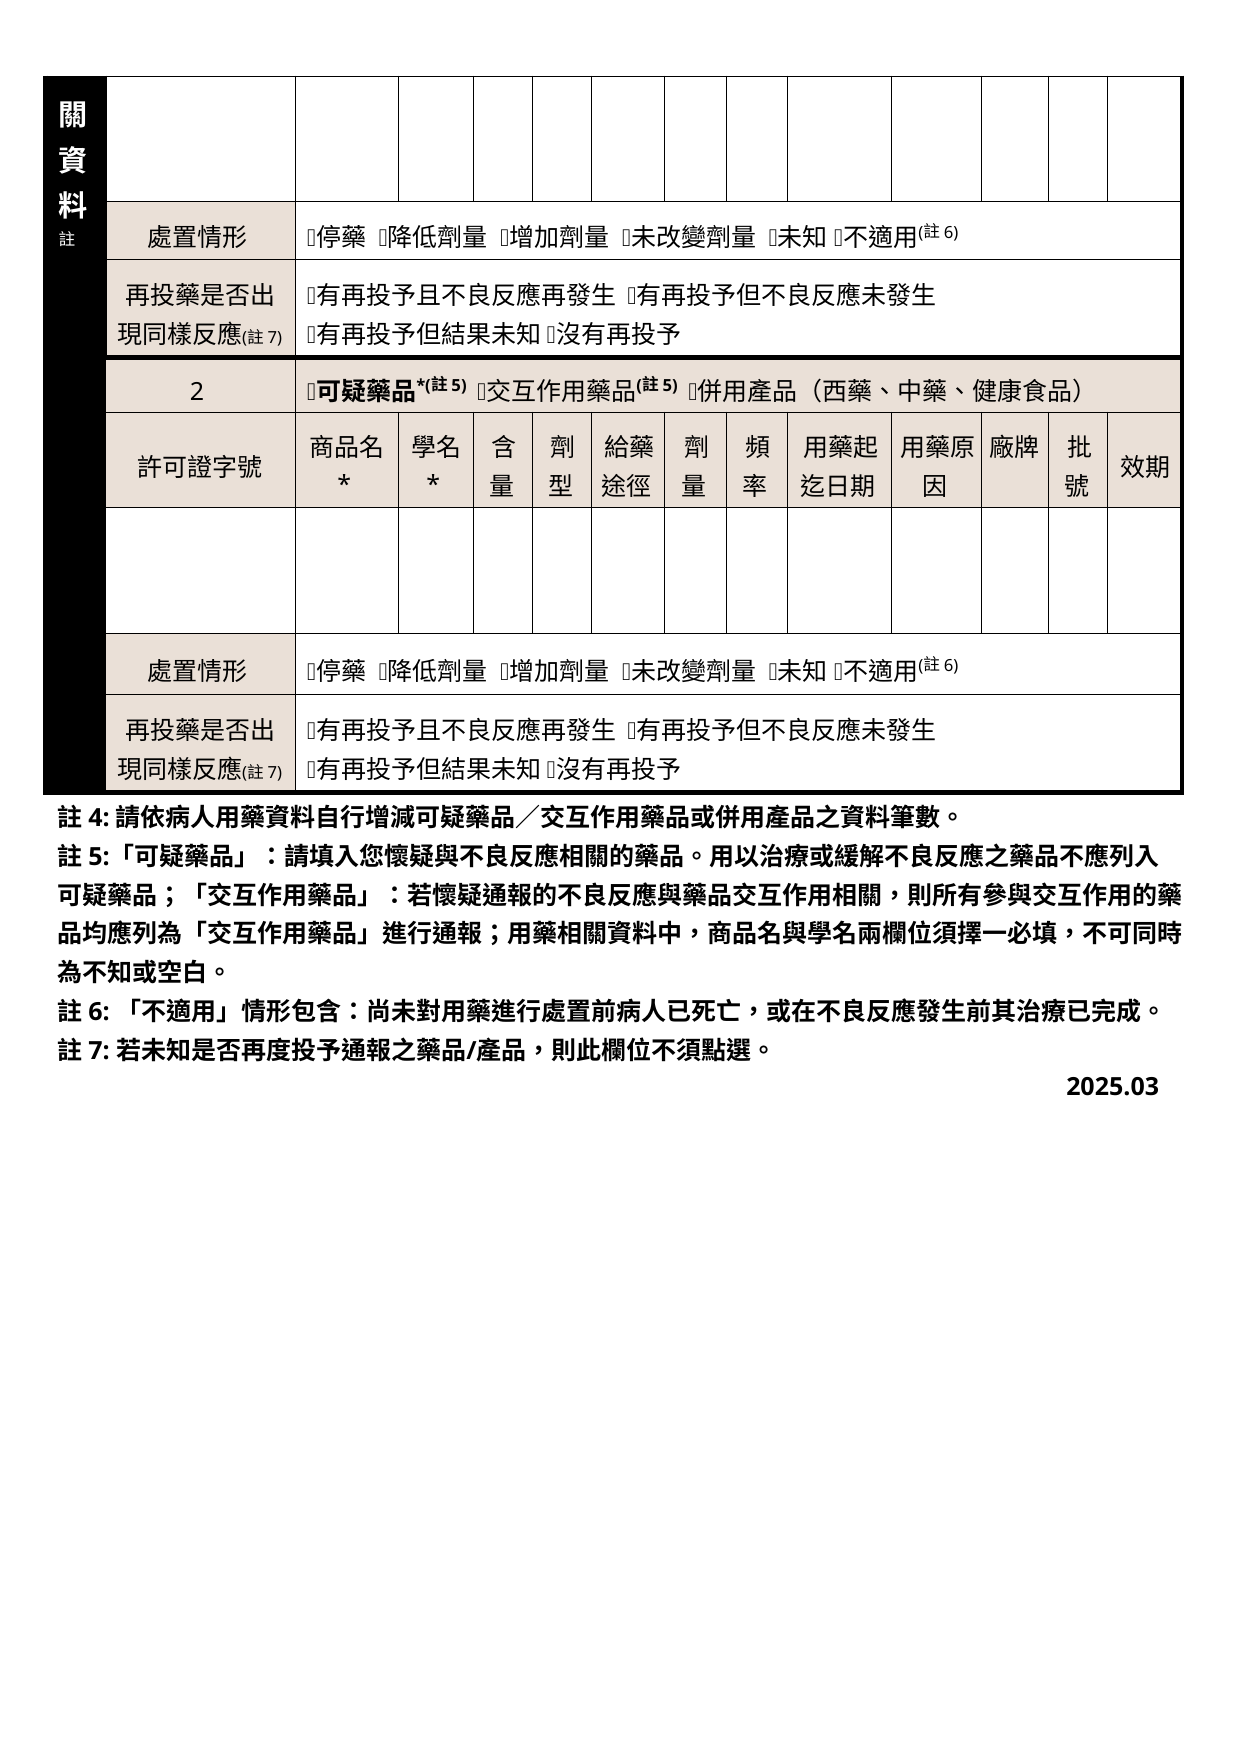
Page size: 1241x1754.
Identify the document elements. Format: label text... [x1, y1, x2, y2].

table_cell 2 [106, 360, 295, 412]
table_cell [1108, 508, 1180, 633]
text 註 6: 「不適用」情形包含：尚未對用藥進行處置前病人已死亡，或在不良反應發生前其治療已完成。註 7: 若未知是否再度投予通報之藥品/產品，則此欄位不須點選。 [57, 991, 1184, 1066]
table_cell 許可證字號 [106, 413, 295, 507]
table_header 關資料註 [48, 80, 103, 790]
table_cell [1049, 77, 1107, 201]
table_cell 頻率 [727, 413, 787, 507]
table_cell 可疑藥品*(註 5) 交互作用藥品(註 5) 併用產品（西藥、中藥、健康食品） [296, 360, 1180, 412]
table_cell 處置情形 [107, 202, 295, 259]
table_cell 有再投予且不良反應再發生 有再投予但不良反應未發生 有再投予但結果未知 沒有再投予 [296, 695, 1180, 790]
table_cell 效期 [1108, 413, 1180, 507]
table_cell [727, 77, 787, 201]
table_cell 廠牌 [982, 413, 1048, 507]
table_cell [296, 508, 398, 633]
table_cell 停藥 降低劑量 增加劑量 未改變劑量 未知 不適用(註 6) [296, 634, 1180, 694]
table_cell [892, 508, 981, 633]
table_cell [788, 508, 891, 633]
table_cell [982, 508, 1048, 633]
table_cell [592, 77, 664, 201]
table_cell [1049, 508, 1107, 633]
table_cell [788, 77, 891, 201]
table_cell [474, 508, 532, 633]
table_cell 學名 * [399, 413, 473, 507]
table_cell [592, 508, 664, 633]
table_cell 用藥起迄日期 [788, 413, 891, 507]
table_cell [533, 77, 591, 201]
text 註 4: 請依病人用藥資料自行增減可疑藥品／交互作用藥品或併用產品之資料筆數。 [57, 798, 1184, 834]
table_cell 再投藥是否出 現同樣反應(註 7) [106, 695, 295, 790]
table_cell [665, 508, 726, 633]
table_cell [533, 508, 591, 633]
table_cell [107, 77, 295, 201]
table_cell [399, 508, 473, 633]
table_cell [296, 77, 398, 201]
table_cell 含量 [474, 413, 532, 507]
table_cell 有再投予且不良反應再發生 有再投予但不良反應未發生 有再投予但結果未知 沒有再投予 [296, 260, 1180, 355]
table_cell [727, 508, 787, 633]
table_cell [106, 508, 295, 633]
table_cell 再投藥是否出 現同樣反應(註 7) [107, 260, 295, 355]
table_cell [665, 77, 726, 201]
table_cell 劑型 [533, 413, 591, 507]
table_cell [474, 77, 532, 201]
table_cell [1108, 77, 1180, 201]
table_cell [892, 77, 981, 201]
table_cell 商品名 * [296, 413, 398, 507]
table_cell 用藥原因 [892, 413, 981, 507]
table_cell 劑量 [665, 413, 726, 507]
table_cell [982, 77, 1048, 201]
table_cell 批號 [1049, 413, 1107, 507]
table_cell [399, 77, 473, 201]
table_cell 處置情形 [106, 634, 295, 694]
text 2025.03 [46, 1069, 1165, 1103]
table_cell 停藥 降低劑量 增加劑量 未改變劑量 未知 不適用(註 6) [296, 202, 1180, 259]
text 註 5:「可疑藥品」：請填入您懷疑與不良反應相關的藥品。用以治療或緩解不良反應之藥品不應列入可疑藥品；「交互作用藥品」：若懷疑通報的不良反應與藥品交互作用相關，則所有參與交互作用的藥品均應列為「交互作用藥品」進行通報；用藥相關資料中，商品名與學名兩欄位須擇一必填，不可同時為不知或空白。 [57, 836, 1184, 989]
table_cell 給藥途徑 [592, 413, 664, 507]
